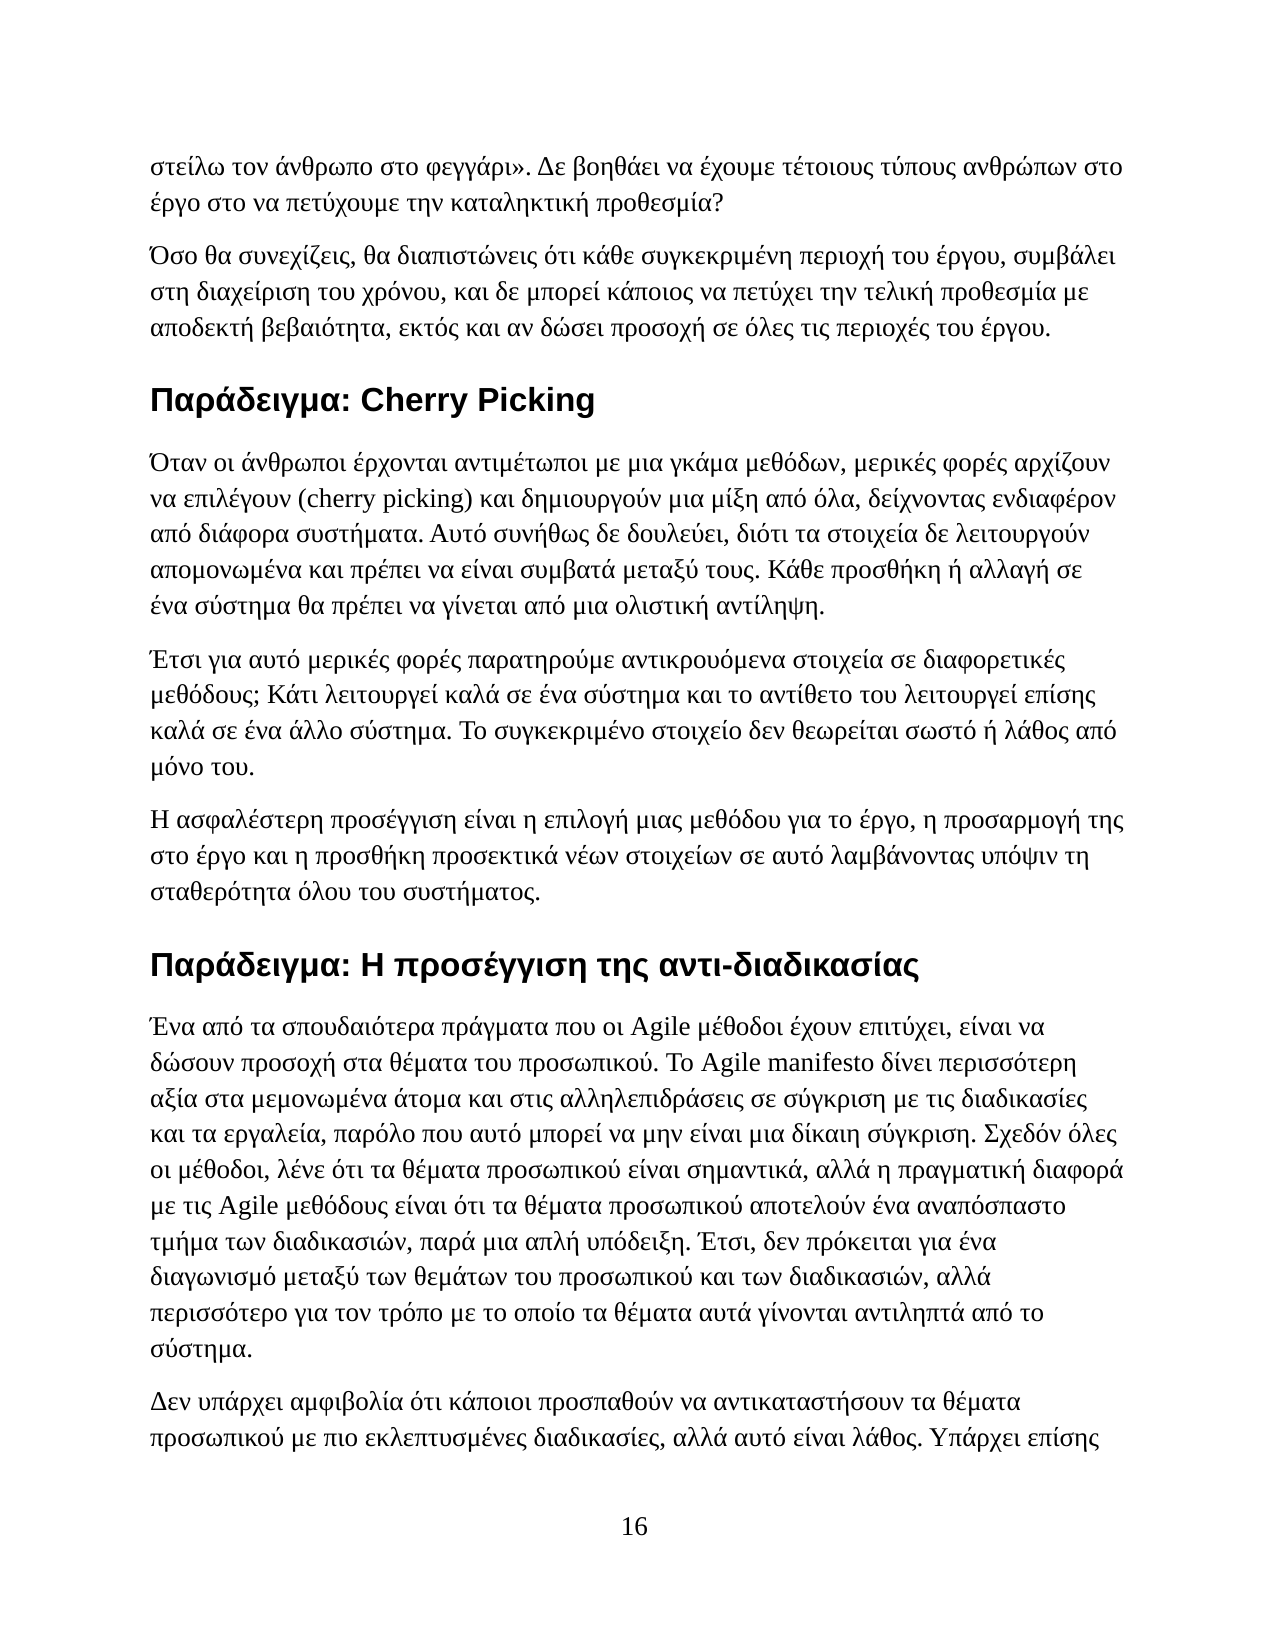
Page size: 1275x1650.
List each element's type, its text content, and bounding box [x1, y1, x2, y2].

text Ένα από τα σπουδαιότερα πράγματα που οι Agile μέθοδοι έχουν επιτύχει, είναι να δώσουν προσοχή στα θέματα του προσωπικού. Το Agile manifesto δίνει περισσότερη αξία στα μεμονωμένα άτομα και στις αλληλεπιδράσεις σε σύγκριση με τις διαδικασίες και τα εργαλεία, παρόλο που αυτό μπορεί να μην είναι μια δίκαιη σύγκριση. Σχεδόν όλες οι μέθοδοι, λένε ότι τα θέματα προσωπικού είναι σημαντικά, αλλά η πραγματική διαφορά με τις Agile μεθόδους είναι ότι τα θέματα προσωπικού αποτελούν ένα αναπόσπαστο τμήμα των διαδικασιών, παρά μια απλή υπόδειξη. Έτσι, δεν πρόκειται για ένα διαγωνισμό μεταξύ των θεμάτων του προσωπικού και των διαδικασιών, αλλά περισσότερο για τον τρόπο με το οποίο τα θέματα αυτά γίνονται αντιληπτά από το σύστημα. [150, 1010, 1125, 1363]
text Η ασφαλέστερη προσέγγιση είναι η επιλογή μιας μεθόδου για το έργο, η προσαρμογή της στο έργο και η προσθήκη προσεκτικά νέων στοιχείων σε αυτό λαμβάνοντας υπόψιν τη σταθερότητα όλου του συστήματος. [150, 803, 1125, 906]
text Όσο θα συνεχίζεις, θα διαπιστώνεις ότι κάθε συγκεκριμένη περιοχή του έργου, συμβάλει στη διαχείριση του χρόνου, και δε μπορεί κάποιος να πετύχει την τελική προθεσμία με αποδεκτή βεβαιότητα, εκτός και αν δώσει προσοχή σε όλες τις περιοχές του έργου. [150, 239, 1125, 342]
text Δεν υπάρχει αμφιβολία ότι κάποιοι προσπαθούν να αντικαταστήσουν τα θέματα προσωπικού με πιο εκλεπτυσμένες διαδικασίες, αλλά αυτό είναι λάθος. Υπάρχει επίσης [150, 1386, 1125, 1452]
text Όταν οι άνθρωποι έρχονται αντιμέτωποι με μια γκάμα μεθόδων, μερικές φορές αρχίζουν να επιλέγουν (cherry picking) και δημιουργούν μια μίξη από όλα, δείχνοντας ενδιαφέρον από διάφορα συστήματα. Αυτό συνήθως δε δουλεύει, διότι τα στοιχεία δε λειτουργούν απομονωμένα και πρέπει να είναι συμβατά μεταξύ τους. Κάθε προσθήκη ή αλλαγή σε ένα σύστημα θα πρέπει να γίνεται από μια ολιστική αντίληψη. [150, 446, 1125, 620]
subtitle Παράδειγμα: Η προσέγγιση της αντι-διαδικασίας [150, 945, 1125, 983]
subtitle Παράδειγμα: Cherry Picking [150, 381, 1125, 419]
text Έτσι για αυτό μερικές φορές παρατηρούμε αντικρουόμενα στοιχεία σε διαφορετικές μεθόδους; Κάτι λειτουργεί καλά σε ένα σύστημα και το αντίθετο του λειτουργεί επίσης καλά σε ένα άλλο σύστημα. Το συγκεκριμένο στοιχείο δεν θεωρείται σωστό ή λάθος από μόνο του. [150, 643, 1125, 781]
text στείλω τον άνθρωπο στο φεγγάρι». Δε βοηθάει να έχουμε τέτοιους τύπους ανθρώπων στο έργο στο να πετύχουμε την καταληκτική προθεσμία? [150, 150, 1125, 217]
